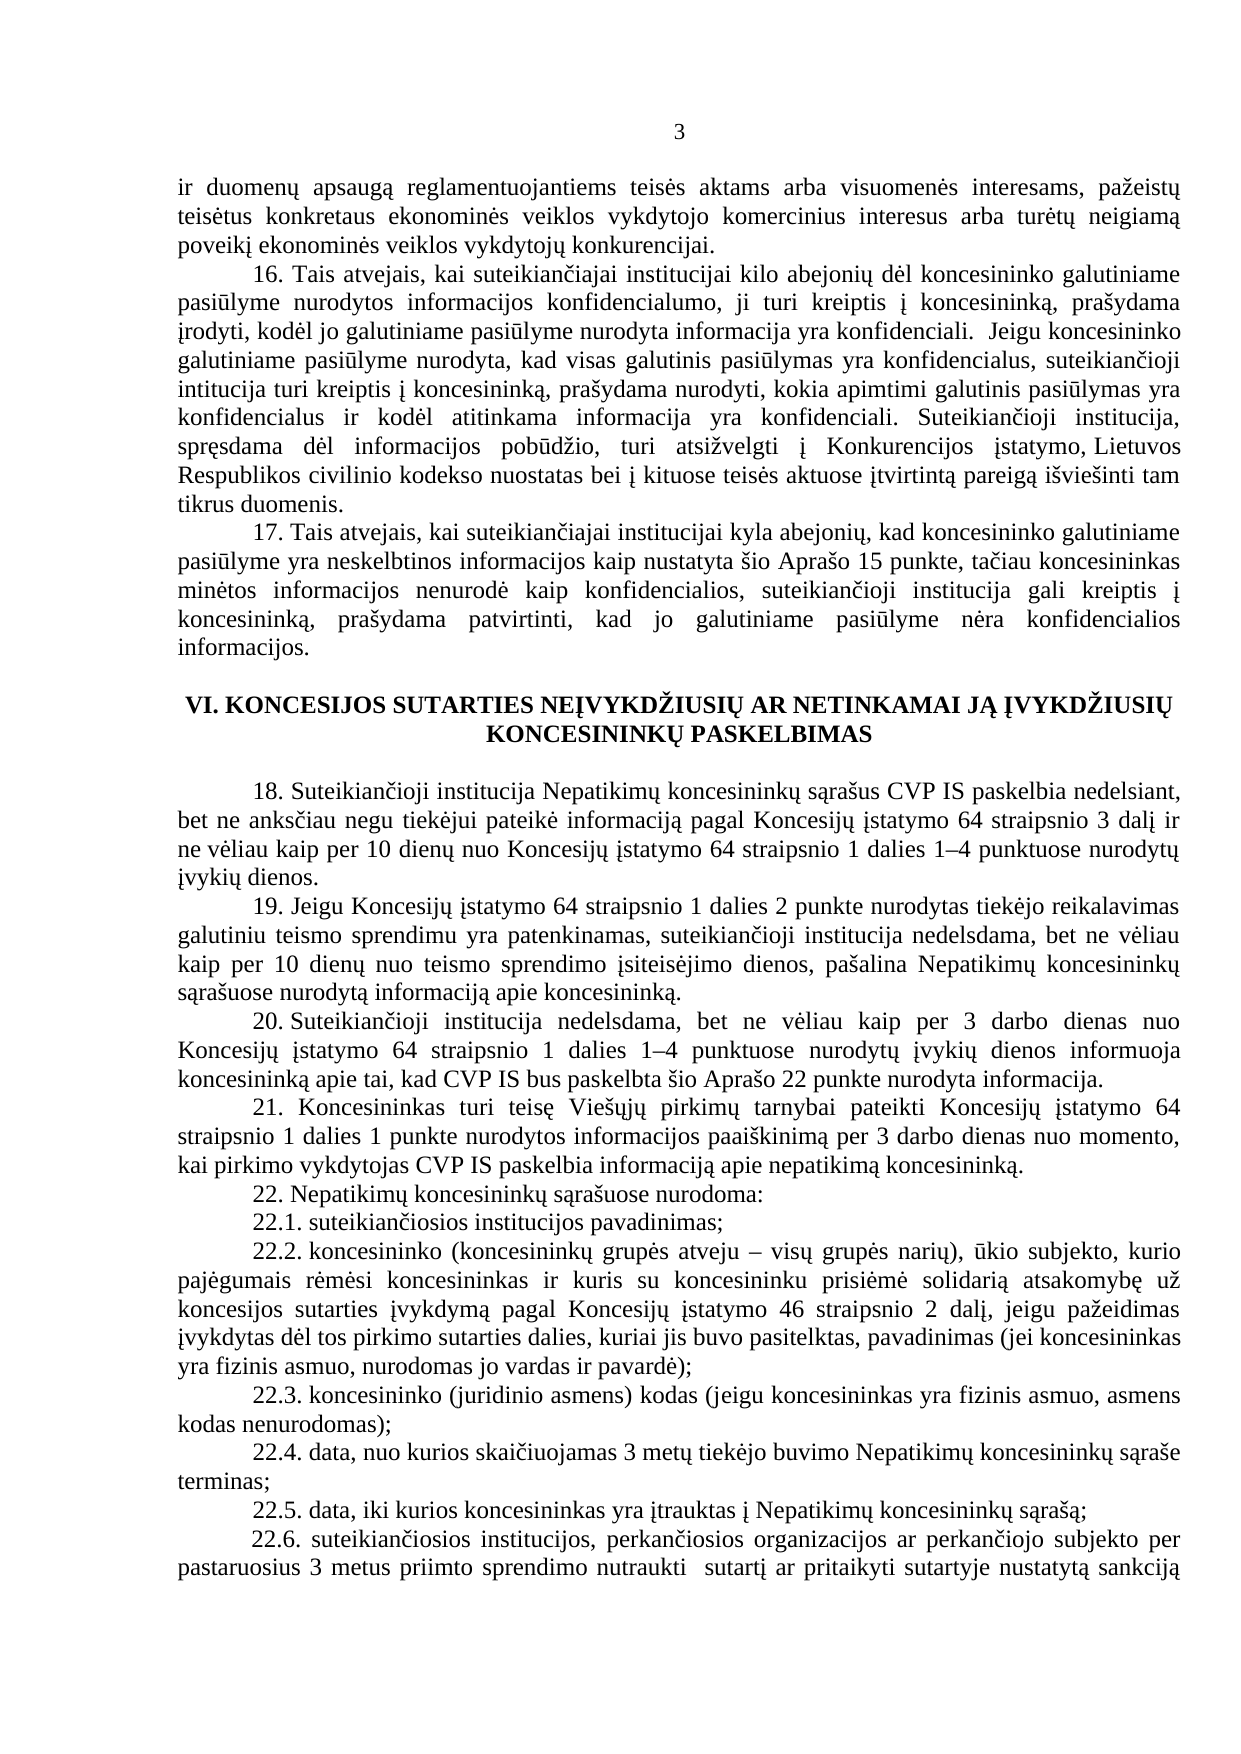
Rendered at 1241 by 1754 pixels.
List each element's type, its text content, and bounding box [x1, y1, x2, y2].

text 22.5. data, iki kurios koncesininkas yra įtrauktas į Nepatikimų koncesininkų sąrašą; [177, 1495, 1181, 1524]
text 17. Tais atvejais, kai suteikiančiajai institucijai kyla abejonių, kad koncesininko galutiniame pasiūlyme yra neskelbtinos informacijos kaip nustatyta šio Aprašo 15 punkte, tačiau koncesininkas minėtos informacijos nenurodė kaip konfidencialios, suteikiančioji institucija gali kreiptis į koncesininką, prašydama patvirtinti, kad jo galutiniame pasiūlyme nėra konfidencialios informacijos. [177, 517, 1181, 661]
text 22.4. data, nuo kurios skaičiuojamas 3 metų tiekėjo buvimo Nepatikimų koncesininkų sąraše terminas; [177, 1437, 1181, 1495]
text 19. Jeigu Koncesijų įstatymo 64 straipsnio 1 dalies 2 punkte nurodytas tiekėjo reikalavimas galutiniu teismo sprendimu yra patenkinamas, suteikiančioji institucija nedelsdama, bet ne vėliau kaip per 10 dienų nuo teismo sprendimo įsiteisėjimo dienos, pašalina Nepatikimų koncesininkų sąrašuose nurodytą informaciją apie koncesininką. [177, 891, 1181, 1006]
text 22. Nepatikimų koncesininkų sąrašuose nurodoma: [177, 1179, 1181, 1207]
text VI. KONCESIJOS SUTARTIES NEĮVYKDŽIUSIŲ AR NETINKAMAI JĄ ĮVYKDŽIUSIŲ KONCESININKŲ PASKELBIMAS [177, 690, 1181, 747]
text 16. Tais atvejais, kai suteikiančiajai institucijai kilo abejonių dėl koncesininko galutiniame pasiūlyme nurodytos informacijos konfidencialumo, ji turi kreiptis į koncesininką, prašydama įrodyti, kodėl jo galutiniame pasiūlyme nurodyta informacija yra konfidenciali. Jeigu koncesininko galutiniame pasiūlyme nurodyta, kad visas galutinis pasiūlymas yra konfidencialus, suteikiančioji intitucija turi kreiptis į koncesininką, prašydama nurodyti, kokia apimtimi galutinis pasiūlymas yra konfidencialus ir kodėl atitinkama informacija yra konfidenciali. Suteikiančioji institucija, spręsdama dėl informacijos pobūdžio, turi atsižvelgti į Konkurencijos įstatymo, Lietuvos Respublikos civilinio kodekso nuostatas bei į kituose teisės aktuose įtvirtintą pareigą išviešinti tam tikrus duomenis. [177, 259, 1181, 517]
text 21. Koncesininkas turi teisę Viešųjų pirkimų tarnybai pateikti Koncesijų įstatymo 64 straipsnio 1 dalies 1 punkte nurodytos informacijos paaiškinimą per 3 darbo dienas nuo momento, kai pirkimo vykdytojas CVP IS paskelbia informaciją apie nepatikimą koncesininką. [177, 1092, 1181, 1179]
text ir duomenų apsaugą reglamentuojantiems teisės aktams arba visuomenės interesams, pažeistų teisėtus konkretaus ekonominės veiklos vykdytojo komercinius interesus arba turėtų neigiamą poveikį ekonominės veiklos vykdytojų konkurencijai. [177, 172, 1181, 259]
text 18. Suteikiančioji institucija Nepatikimų koncesininkų sąrašus CVP IS paskelbia nedelsiant, bet ne anksčiau negu tiekėjui pateikė informaciją pagal Koncesijų įstatymo 64 straipsnio 3 dalį ir ne vėliau kaip per 10 dienų nuo Koncesijų įstatymo 64 straipsnio 1 dalies 1–4 punktuose nurodytų įvykių dienos. [177, 776, 1181, 891]
text 22.3. koncesininko (juridinio asmens) kodas (jeigu koncesininkas yra fizinis asmuo, asmens kodas nenurodomas); [177, 1380, 1181, 1437]
text 20. Suteikiančioji institucija nedelsdama, bet ne vėliau kaip per 3 darbo dienas nuo Koncesijų įstatymo 64 straipsnio 1 dalies 1–4 punktuose nurodytų įvykių dienos informuoja koncesininką apie tai, kad CVP IS bus paskelbta šio Aprašo 22 punkte nurodyta informacija. [177, 1006, 1181, 1092]
text 22.1. suteikiančiosios institucijos pavadinimas; [177, 1207, 1181, 1236]
text 22.2. koncesininko (koncesininkų grupės atveju – visų grupės narių), ūkio subjekto, kurio pajėgumais rėmėsi koncesininkas ir kuris su koncesininku prisiėmė solidarią atsakomybę už koncesijos sutarties įvykdymą pagal Koncesijų įstatymo 46 straipsnio 2 dalį, jeigu pažeidimas įvykdytas dėl tos pirkimo sutarties dalies, kuriai jis buvo pasitelktas, pavadinimas (jei koncesininkas yra fizinis asmuo, nurodomas jo vardas ir pavardė); [177, 1236, 1181, 1380]
text 22.6. suteikiančiosios institucijos, perkančiosios organizacijos ar perkančiojo subjekto per pastaruosius 3 metus priimto sprendimo nutraukti sutartį ar pritaikyti sutartyje nustatytą sankciją [177, 1524, 1181, 1581]
